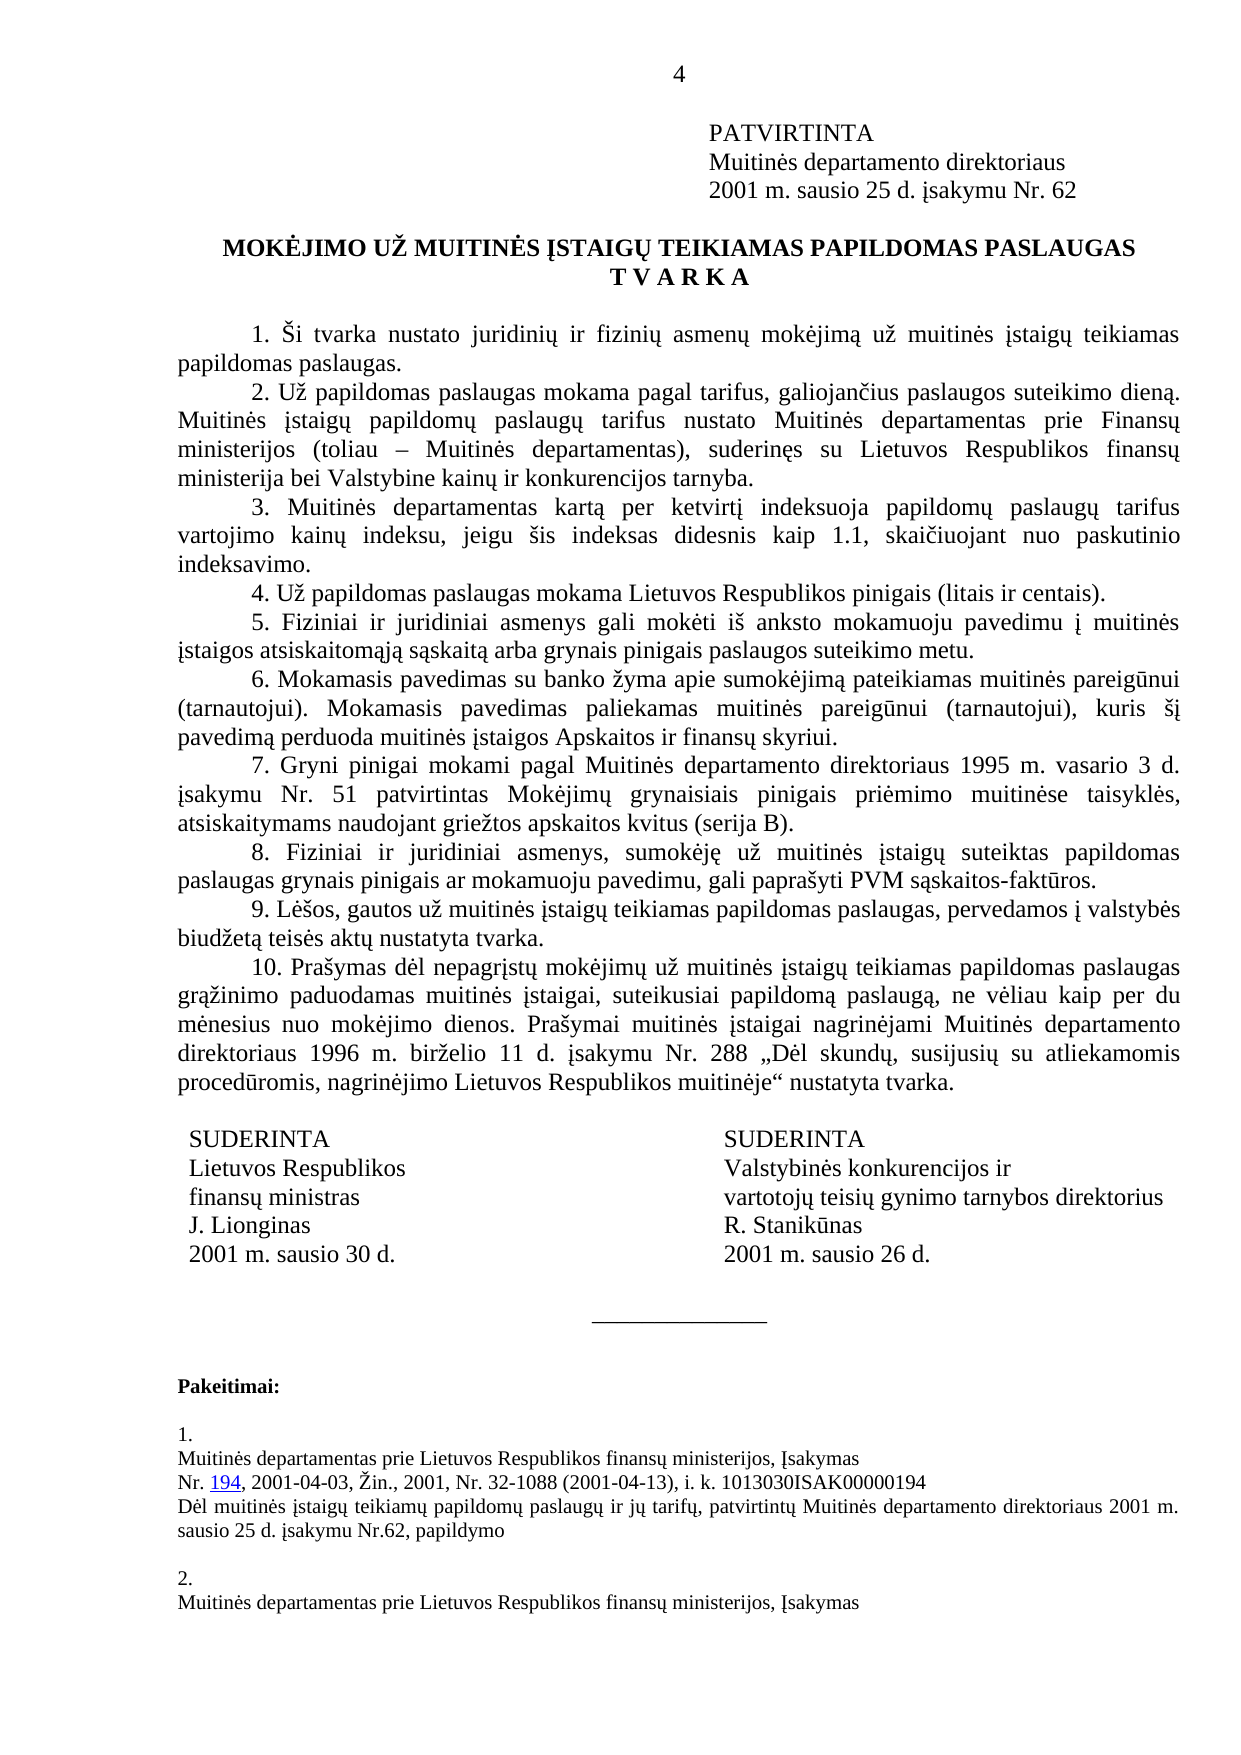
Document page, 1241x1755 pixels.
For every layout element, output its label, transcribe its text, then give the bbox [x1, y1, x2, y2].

text Pakeitimai: [177, 1374, 1181, 1398]
table_cell 2001 m. sausio 26 d. [712, 1239, 1204, 1268]
text 5. Fiziniai ir juridiniai asmenys gali mokėti iš anksto mokamuoju pavedimu į muitinės įstaigos atsiskaitomąją sąskaitą arba grynais pinigais paslaugos suteikimo metu. [177, 607, 1181, 664]
table_cell J. Lionginas [177, 1211, 712, 1239]
text 2. Už papildomas paslaugas mokama pagal tarifus, galiojančius paslaugos suteikimo dieną. Muitinės įstaigų papildomų paslaugų tarifus nustato Muitinės departamentas prie Finansų ministerijos (toliau – Muitinės departamentas), suderinęs su Lietuvos Respublikos finansų ministerija bei Valstybine kainų ir konkurencijos tarnyba. [177, 377, 1181, 492]
table_header SUDERINTA [712, 1124, 1204, 1153]
text Muitinės departamento direktoriaus [177, 147, 1181, 176]
text 8. Fiziniai ir juridiniai asmenys, sumokėję už muitinės įstaigų suteiktas papildomas paslaugas grynais pinigais ar mokamuoju pavedimu, gali paprašyti PVM sąskaitos-faktūros. [177, 837, 1181, 894]
text 4. Už papildomas paslaugas mokama Lietuvos Respublikos pinigais (litais ir centais). [177, 578, 1181, 607]
text Nr. 194, 2001-04-03, Žin., 2001, Nr. 32-1088 (2001-04-13), i. k. 1013030ISAK00000194 [177, 1470, 1181, 1494]
text Muitinės departamentas prie Lietuvos Respublikos finansų ministerijos, Įsakymas [177, 1446, 1181, 1470]
text ______________ [177, 1297, 1181, 1326]
table_cell 2001 m. sausio 30 d. [177, 1239, 712, 1268]
text 9. Lėšos, gautos už muitinės įstaigų teikiamas papildomas paslaugas, pervedamos į valstybės biudžetą teisės aktų nustatyta tvarka. [177, 894, 1181, 952]
text 2001 m. sausio 25 d. įsakymu Nr. 62 [177, 176, 1181, 204]
table_cell Valstybinės konkurencijos ir [712, 1153, 1204, 1182]
text 1. Ši tvarka nustato juridinių ir fizinių asmenų mokėjimą už muitinės įstaigų teikiamas papildomas paslaugas. [177, 319, 1181, 377]
text TVARKA [177, 262, 1181, 291]
text 1. [177, 1422, 1181, 1446]
text Dėl muitinės įstaigų teikiamų papildomų paslaugų ir jų tarifų, patvirtintų Muitinės departamento direktoriaus 2001 m. sausio 25 d. įsakymu Nr.62, papildymo [177, 1494, 1181, 1542]
table_cell finansų ministras [177, 1182, 712, 1211]
text MOKĖJIMO UŽ MUITINĖS ĮSTAIGŲ TEIKIAMAS PAPILDOMAS PASLAUGAS [177, 233, 1181, 262]
text 7. Gryni pinigai mokami pagal Muitinės departamento direktoriaus 1995 m. vasario 3 d. įsakymu Nr. 51 patvirtintas Mokėjimų grynaisiais pinigais priėmimo muitinėse taisyklės, atsiskaitymams naudojant griežtos apskaitos kvitus (serija B). [177, 751, 1181, 837]
table_header SUDERINTA [177, 1124, 712, 1153]
text 2. [177, 1566, 1181, 1590]
text 3. Muitinės departamentas kartą per ketvirtį indeksuoja papildomų paslaugų tarifus vartojimo kainų indeksu, jeigu šis indeksas didesnis kaip 1.1, skaičiuojant nuo paskutinio indeksavimo. [177, 492, 1181, 578]
text 6. Mokamasis pavedimas su banko žyma apie sumokėjimą pateikiamas muitinės pareigūnui (tarnautojui). Mokamasis pavedimas paliekamas muitinės pareigūnui (tarnautojui), kuris šį pavedimą perduoda muitinės įstaigos Apskaitos ir finansų skyriui. [177, 664, 1181, 751]
table_cell R. Stanikūnas [712, 1211, 1204, 1239]
text PATVIRTINTA [709, 118, 1181, 147]
table_cell Lietuvos Respublikos [177, 1153, 712, 1182]
text 10. Prašymas dėl nepagrįstų mokėjimų už muitinės įstaigų teikiamas papildomas paslaugas grąžinimo paduodamas muitinės įstaigai, suteikusiai papildomą paslaugą, ne vėliau kaip per du mėnesius nuo mokėjimo dienos. Prašymai muitinės įstaigai nagrinėjami Muitinės departamento direktoriaus 1996 m. birželio 11 d. įsakymu Nr. 288 „Dėl skundų, susijusių su atliekamomis procedūromis, nagrinėjimo Lietuvos Respublikos muitinėje“ nustatyta tvarka. [177, 952, 1181, 1096]
text Muitinės departamentas prie Lietuvos Respublikos finansų ministerijos, Įsakymas [177, 1590, 1181, 1614]
table_cell vartotojų teisių gynimo tarnybos direktorius [712, 1182, 1204, 1211]
